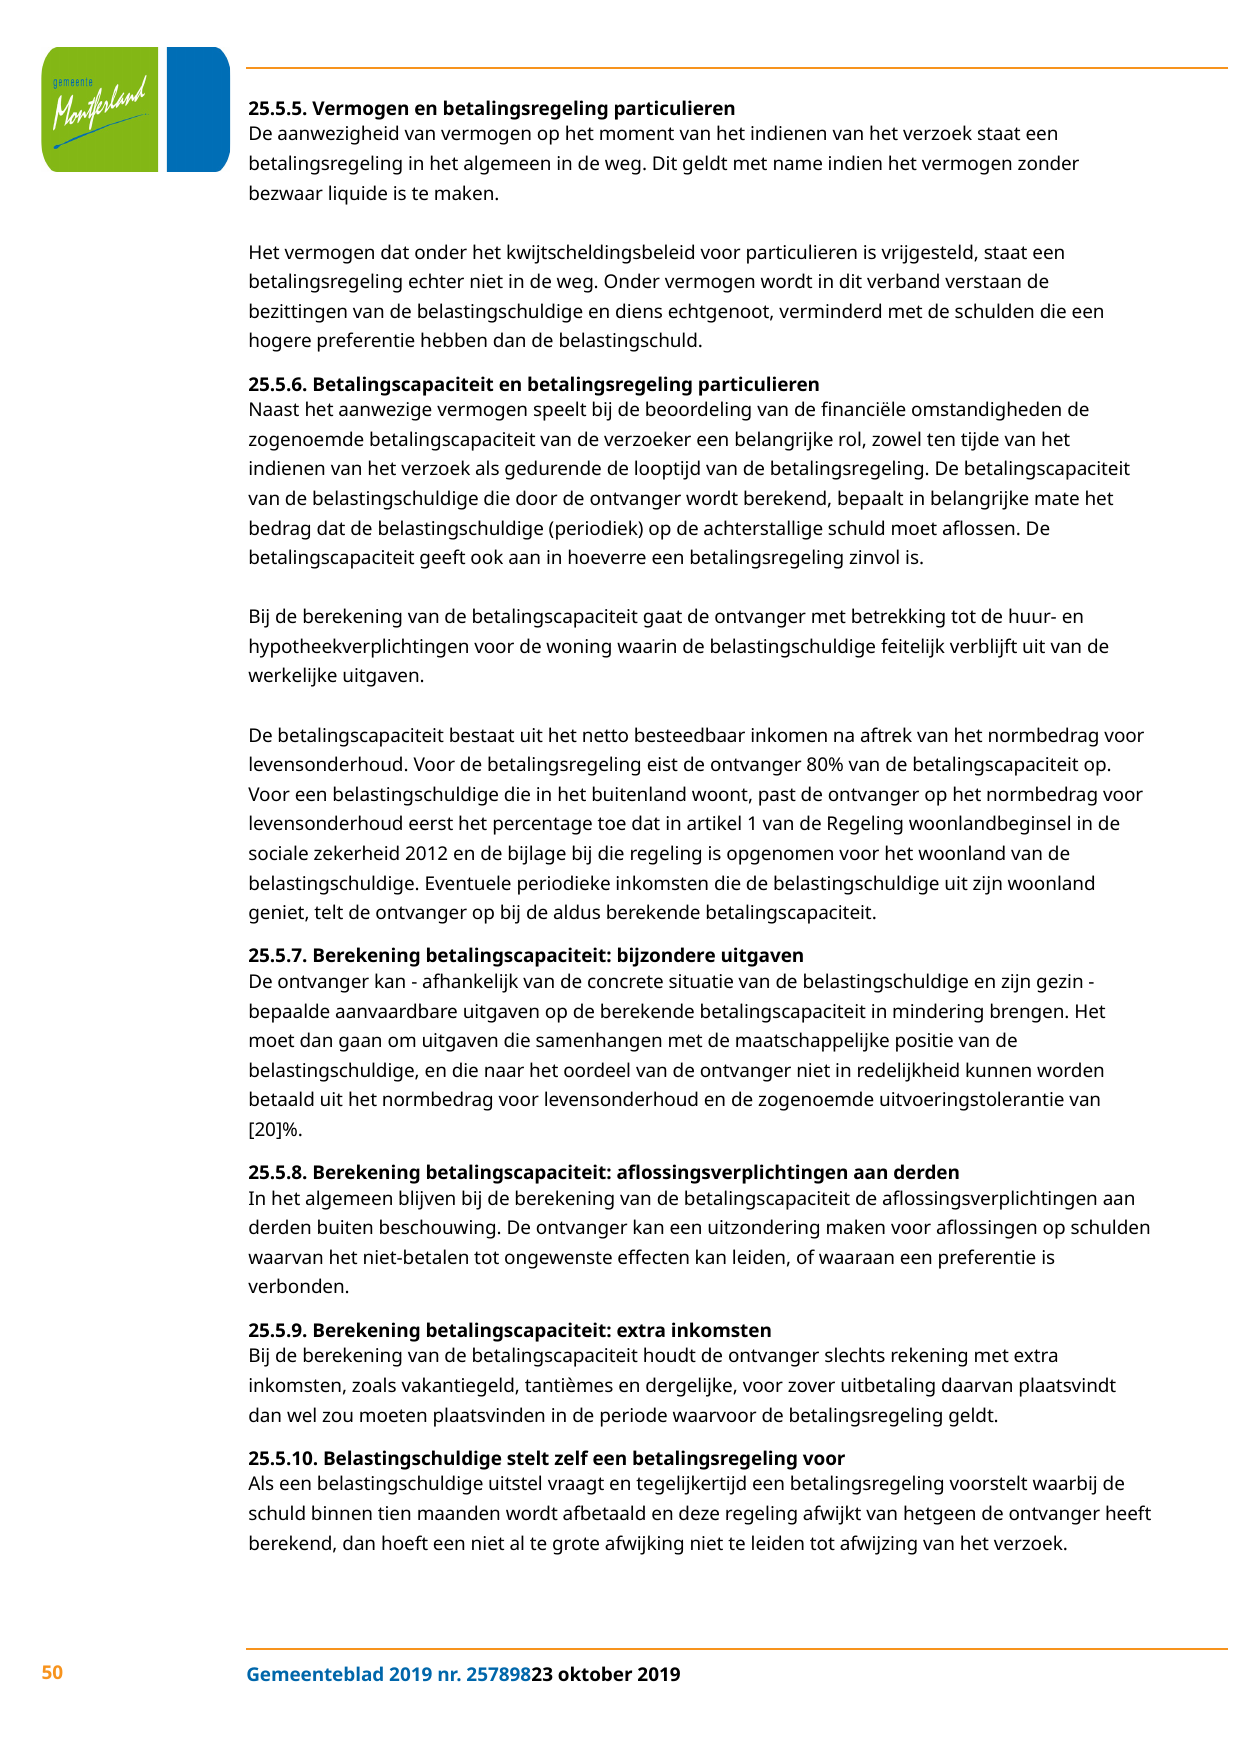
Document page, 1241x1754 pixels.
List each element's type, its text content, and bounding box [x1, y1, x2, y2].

text Naast het aanwezige vermogen speelt bij de beoordeling van de financiële omstandigheden de zogenoemde betalingscapaciteit van de verzoeker een belangrijke rol, zowel ten tijde van het indienen van het verzoek als gedurende de looptijd van de betalingsregeling. De betalingscapaciteit van de belastingschuldige die door de ontvanger wordt berekend, bepaalt in belangrijke mate het bedrag dat de belastingschuldige (periodiek) op de achterstallige schuld moet aflossen. De betalingscapaciteit geeft ook aan in hoeverre een betalingsregeling zinvol is. [248, 396, 1152, 570]
text 25.5.10. Belastingschuldige stelt zelf een betalingsregeling voor [248, 1445, 1152, 1471]
text De betalingscapaciteit bestaat uit het netto besteedbaar inkomen na aftrek van het normbedrag voor levensonderhoud. Voor de betalingsregeling eist de ontvanger 80% van de betalingscapaciteit op. Voor een belastingschuldige die in het buitenland woont, past de ontvanger op het normbedrag voor levensonderhoud eerst het percentage toe dat in artikel 1 van de Regeling woonlandbeginsel in de sociale zekerheid 2012 en de bijlage bij die regeling is opgenomen voor het woonland van de belastingschuldige. Eventuele periodieke inkomsten die de belastingschuldige uit zijn woonland geniet, telt de ontvanger op bij de aldus berekende betalingscapaciteit. [248, 722, 1152, 925]
text In het algemeen blijven bij de berekening van de betalingscapaciteit de aflossingsverplichtingen aan derden buiten beschouwing. De ontvanger kan een uitzondering maken voor aflossingen op schulden waarvan het niet-betalen tot ongewenste effecten kan leiden, of waaraan een preferentie is verbonden. [248, 1185, 1152, 1299]
text 25.5.8. Berekening betalingscapaciteit: aflossingsverplichtingen aan derden [248, 1159, 1152, 1185]
text 25.5.7. Berekening betalingscapaciteit: bijzondere uitgaven [248, 942, 1152, 968]
text De aanwezigheid van vermogen op het moment van het indienen van het verzoek staat een betalingsregeling in het algemeen in de weg. Dit geldt met name indien het vermogen zonder bezwaar liquide is te maken. [248, 121, 1152, 205]
text 25.5.9. Berekening betalingscapaciteit: extra inkomsten [248, 1317, 1152, 1343]
text De ontvanger kan - afhankelijk van de concrete situatie van de belastingschuldige en zijn gezin - bepaalde aanvaardbare uitgaven op de berekende betalingscapaciteit in mindering brengen. Het moet dan gaan om uitgaven die samenhangen met de maatschappelijke positie van de belastingschuldige, en die naar het oordeel van de ontvanger niet in redelijkheid kunnen worden betaald uit het normbedrag voor levensonderhoud en de zogenoemde uitvoeringstolerantie van [20]%. [248, 968, 1152, 1142]
text 25.5.5. Vermogen en betalingsregeling particulieren [248, 95, 1152, 121]
text Het vermogen dat onder het kwijtscheldingsbeleid voor particulieren is vrijgesteld, staat een betalingsregeling echter niet in de weg. Onder vermogen wordt in dit verband verstaan de bezittingen van de belastingschuldige en diens echtgenoot, verminderd met de schulden die een hogere preferentie hebben dan de belastingschuld. [248, 239, 1152, 353]
text Bij de berekening van de betalingscapaciteit gaat de ontvanger met betrekking tot de huur- en hypotheekverplichtingen voor de woning waarin de belastingschuldige feitelijk verblijft uit van de werkelijke uitgaven. [248, 603, 1152, 688]
text 25.5.6. Betalingscapaciteit en betalingsregeling particulieren [248, 371, 1152, 396]
text Bij de berekening van de betalingscapaciteit houdt de ontvanger slechts rekening met extra inkomsten, zoals vakantiegeld, tantièmes en dergelijke, voor zover uitbetaling daarvan plaatsvindt dan wel zou moeten plaatsvinden in de periode waarvoor de betalingsregeling geldt. [248, 1343, 1152, 1427]
picture [41, 47, 231, 172]
text Als een belastingschuldige uitstel vraagt en tegelijkertijd een betalingsregeling voorstelt waarbij de schuld binnen tien maanden wordt afbetaald en deze regeling afwijkt van hetgeen de ontvanger heeft berekend, dan hoeft een niet al te grote afwijking niet te leiden tot afwijzing van het verzoek. [248, 1471, 1152, 1556]
